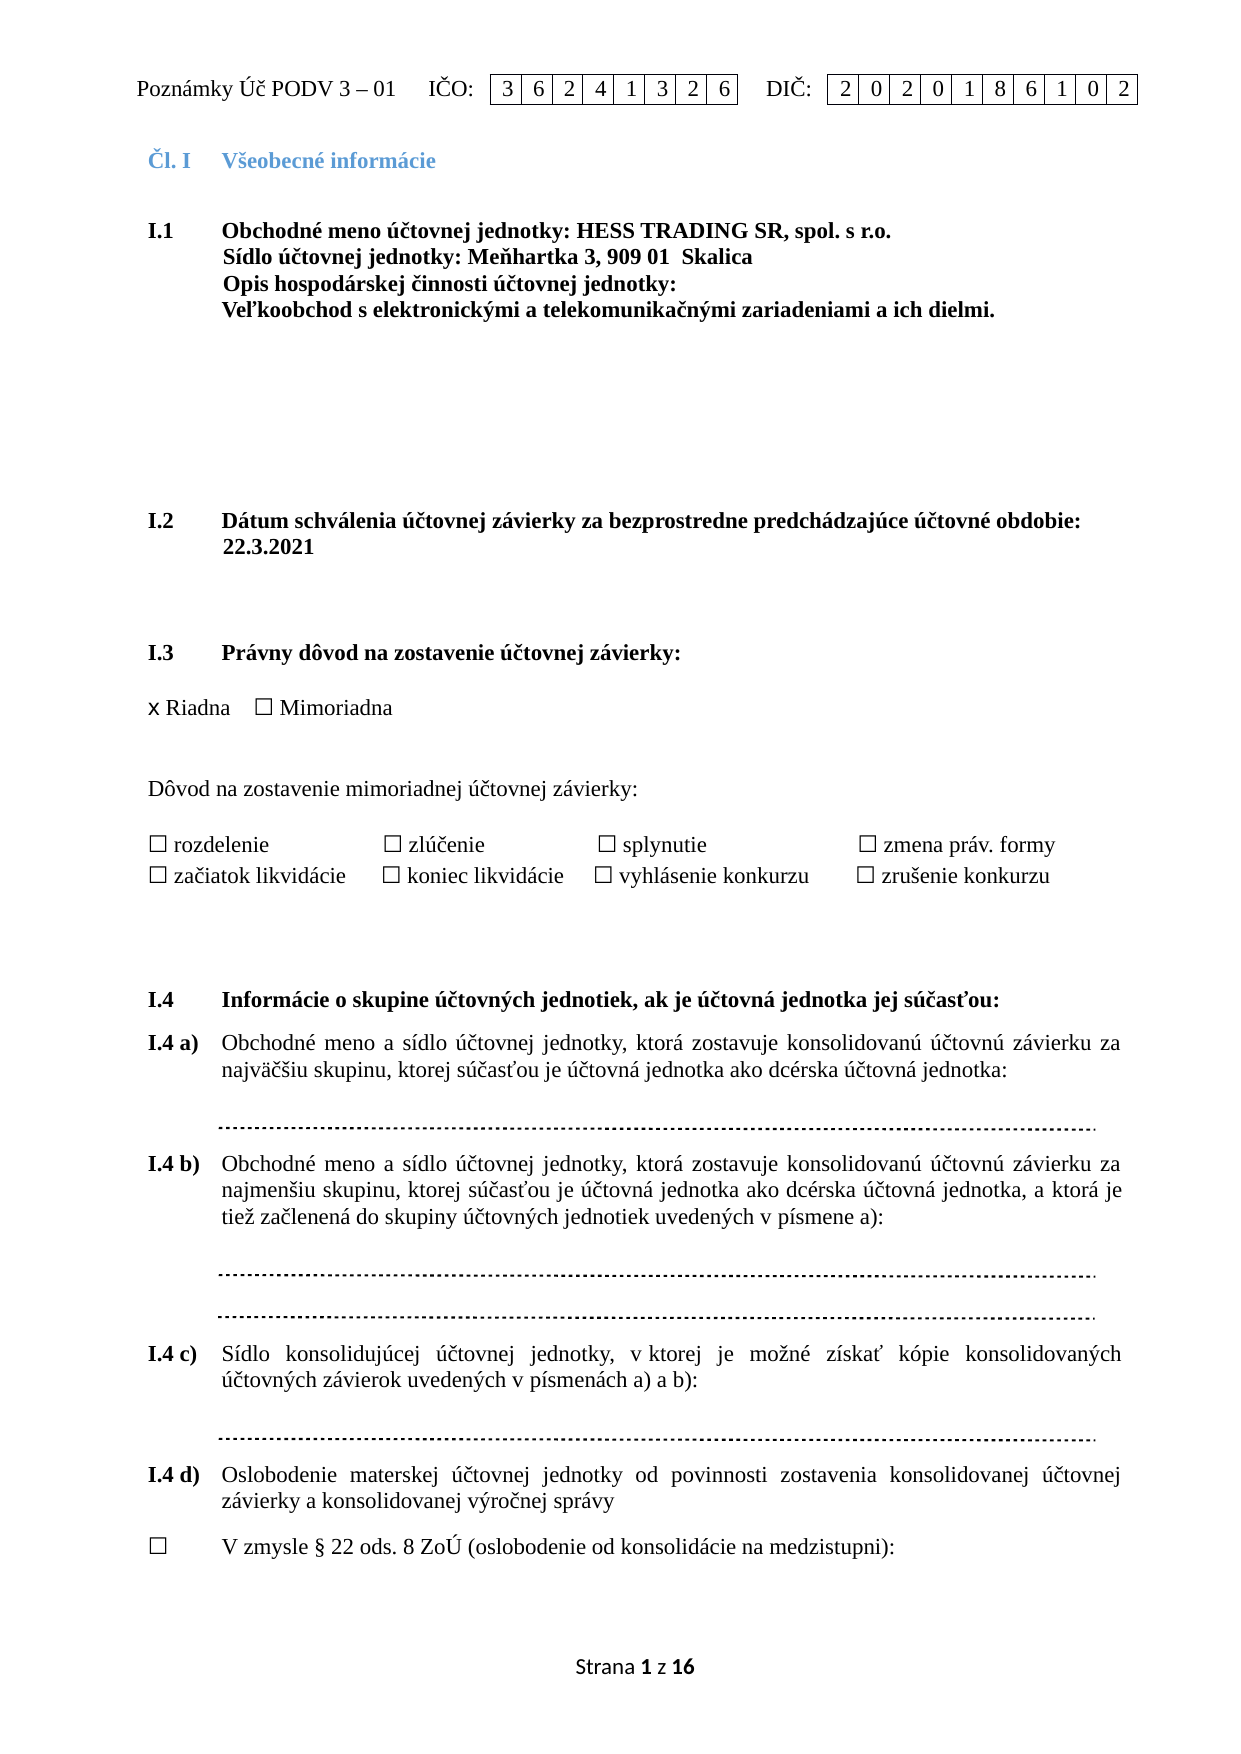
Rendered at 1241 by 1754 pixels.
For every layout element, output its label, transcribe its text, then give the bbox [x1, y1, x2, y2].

list ☐ rozdelenie ☐ zlúčenie ☐ splynutie ☐ zmena práv. formy [148, 828, 1122, 859]
text I.4 d) Oslobodenie materskej účtovnej jednotky od povinnosti zostavenia konsolidovanej účtovnej závierky a konsolidovanej výročnej správy [148, 1461, 1122, 1513]
text I.4 b) Obchodné meno a sídlo účtovnej jednotky, ktorá zostavuje konsolidovanú účtovnú závierku za najmenšiu skupinu, ktorej súčasťou je účtovná jednotka ako dcérska účtovná jednotka, a ktorá je tiež začlenená do skupiny účtovných jednotiek uvedených v písmene a): [148, 1150, 1122, 1229]
text Čl. I Všeobecné informácie [148, 148, 1122, 174]
text ☐ V zmysle § 22 ods. 8 ZoÚ (oslobodenie od konsolidácie na medzistupni): [148, 1530, 1122, 1561]
list Sídlo účtovnej jednotky: Meňhartka 3, 909 01 Skalica [223, 243, 1122, 270]
list ☐ začiatok likvidácie ☐ koniec likvidácie ☐ vyhlásenie konkurzu ☐ zrušenie konkurzu [148, 859, 1122, 891]
text I.1 Obchodné meno účtovnej jednotky: HESS TRADING SR, spol. s r.o. [148, 217, 1122, 243]
list Opis hospodárskej činnosti účtovnej jednotky: [223, 270, 1122, 296]
list Dôvod na zostavenie mimoriadnej účtovnej závierky: [148, 775, 1122, 802]
list x Riadna ☐ Mimoriadna [148, 691, 1122, 723]
text I.4 Informácie o skupine účtovných jednotiek, ak je účtovná jednotka jej súčasťou: [148, 986, 1122, 1013]
text I.4 c) Sídlo konsolidujúcej účtovnej jednotky, v ktorej je možné získať kópie konsolidovaných účtovných závierok uvedených v písmenách a) a b): [148, 1340, 1122, 1393]
list 22.3.2021 [223, 533, 1122, 559]
list Veľkoobchod s elektronickými a telekomunikačnými zariadeniami a ich dielmi. [148, 296, 1122, 322]
text I.4 a) Obchodné meno a sídlo účtovnej jednotky, ktorá zostavuje konsolidovanú účtovnú závierku za najväčšiu skupinu, ktorej súčasťou je účtovná jednotka ako dcérska účtovná jednotka: [148, 1029, 1122, 1082]
list I.3 Právny dôvod na zostavenie účtovnej závierky: [148, 639, 1122, 665]
list I.2 Dátum schválenia účtovnej závierky za bezprostredne predchádzajúce účtovné obdobie: [148, 507, 1122, 533]
